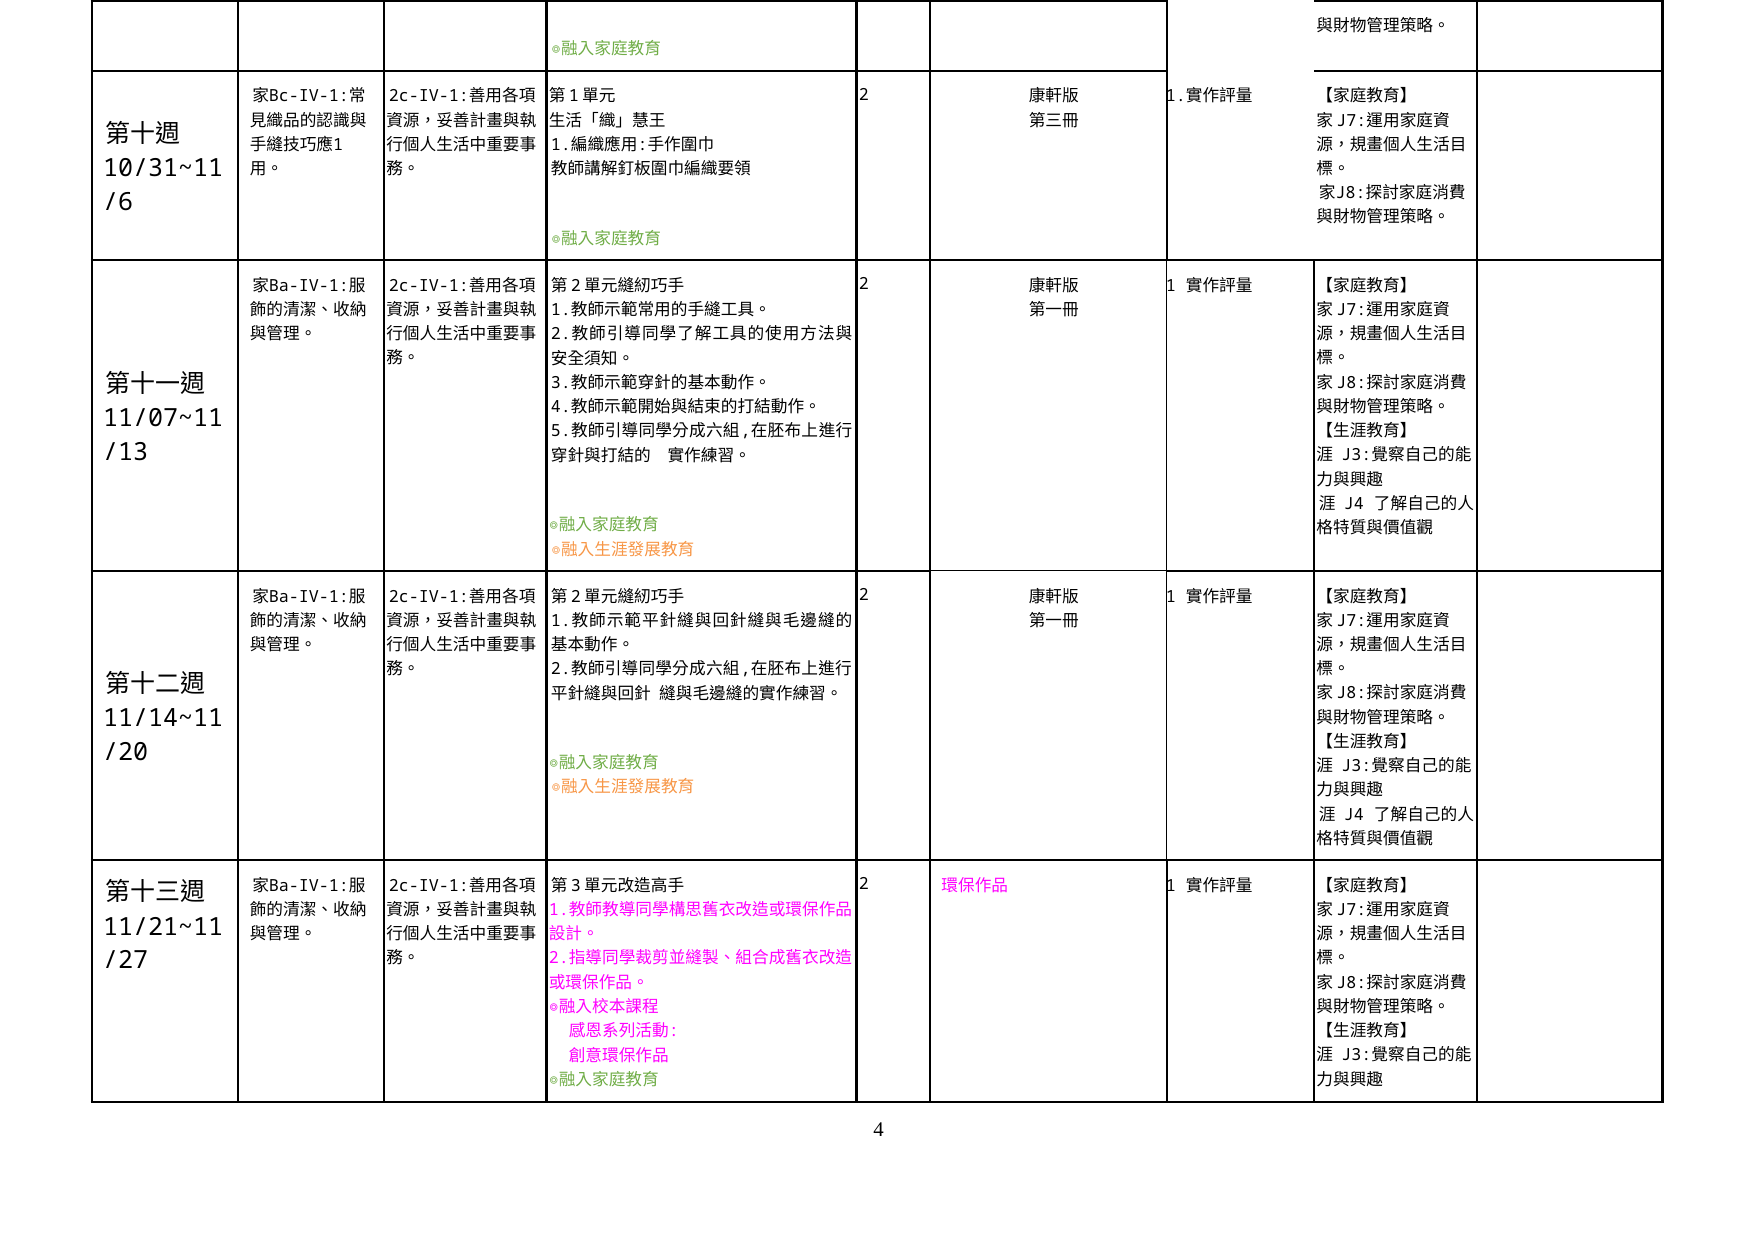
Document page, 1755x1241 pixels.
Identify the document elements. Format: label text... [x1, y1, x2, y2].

table_cell 2 [858, 861, 929, 1101]
table_cell 第1單元 生活「織」慧王 1.編織應用:手作圍巾 教師講解釘板圍巾編織要領 ◎融入家庭教育 [548, 72, 855, 259]
table_cell 康軒版 第一冊 [931, 261, 1166, 570]
table_cell [1478, 2, 1661, 70]
table_cell [93, 2, 237, 70]
table_cell [1478, 861, 1661, 1101]
table_cell 家Bc-IV-1:常見織品的認識與手縫技巧應1用。 [239, 72, 383, 259]
table_cell [1478, 72, 1661, 259]
table_cell 家Ba-IV-1:服飾的清潔、收納與管理。 [239, 572, 383, 859]
table_cell 環保作品 [931, 861, 1166, 1101]
table_cell 第十一週11/07~11/13 [93, 261, 237, 570]
table_cell ◎融入家庭教育 [548, 2, 855, 70]
table_cell 康軒版 第一冊 [931, 571, 1166, 859]
table_cell 【家庭教育】 家J7:運用家庭資源，規畫個人生活目標。 家J8:探討家庭消費與財物管理策略。 [1314, 72, 1476, 259]
table_cell 1.實作評量 [1168, 70, 1314, 259]
table_cell [385, 2, 545, 70]
table_cell 1 實作評量 [1168, 861, 1313, 1101]
table_cell 【家庭教育】 家J7:運用家庭資源，規畫個人生活目標。 家J8:探討家庭消費與財物管理策略。 【生涯教育】 涯 J3:覺察自己的能力與興趣 涯 J4 了解自己的人格特質與價值觀 [1315, 261, 1476, 570]
table_cell 1 實作評量 [1167, 261, 1313, 570]
table_cell [1168, 0, 1314, 70]
table_cell 2c-IV-1:善用各項資源，妥善計畫與執行個人生活中重要事務。 [385, 261, 545, 570]
table_cell 第2單元縫紉巧手 1.教師示範平針縫與回針縫與毛邊縫的基本動作。 2.教師引導同學分成六組,在胚布上進行平針縫與回針 縫與毛邊縫的實作練習。 ◎融入家庭教育 ◎融入生涯發展教育 [548, 572, 855, 859]
table_cell 2 [858, 572, 929, 859]
table_cell [1478, 261, 1661, 570]
table_cell [931, 2, 1166, 70]
table_cell 第十三週11/21~11/27 [93, 861, 237, 1101]
table_cell 與財物管理策略。 [1314, 2, 1476, 70]
table_cell 2c-IV-1:善用各項資源，妥善計畫與執行個人生活中重要事務。 [385, 572, 545, 859]
table_cell [858, 2, 929, 70]
table_cell 【家庭教育】 家J7:運用家庭資源，規畫個人生活目標。 家J8:探討家庭消費與財物管理策略。 【生涯教育】 涯 J3:覺察自己的能力與興趣 [1315, 861, 1476, 1101]
table_cell 2 [858, 261, 929, 570]
table_cell 【家庭教育】 家J7:運用家庭資源，規畫個人生活目標。 家J8:探討家庭消費與財物管理策略。 【生涯教育】 涯 J3:覺察自己的能力與興趣 涯 J4 了解自己的人格特質與價值觀 [1315, 572, 1476, 859]
table_cell 1 實作評量 [1167, 572, 1313, 859]
table_cell 第2單元縫紉巧手 1.教師示範常用的手縫工具。 2.教師引導同學了解工具的使用方法與安全須知。 3.教師示範穿針的基本動作。 4.教師示範開始與結束的打結動作。 5.教師引導同學分成六組,在胚布上進行穿針與打結的 實作練習。 ◎融入家庭教育 ◎融入生涯發展教育 [548, 261, 855, 570]
table_cell [1478, 572, 1661, 859]
table_cell 第十二週11/14~11/20 [93, 572, 237, 859]
table_cell 家Ba-IV-1:服飾的清潔、收納與管理。 [239, 261, 383, 570]
table_cell 2 [858, 72, 929, 259]
table_cell 家Ba-IV-1:服飾的清潔、收納與管理。 [239, 861, 383, 1101]
table_cell 第3單元改造高手 1.教師教導同學構思舊衣改造或環保作品設計。 2.指導同學裁剪並縫製、組合成舊衣改造或環保作品。 ◎融入校本課程 感恩系列活動: 創意環保作品 ◎融入家庭教育 [548, 861, 855, 1101]
table_cell 2c-IV-1:善用各項資源，妥善計畫與執行個人生活中重要事務。 [385, 72, 545, 259]
table_cell [239, 2, 383, 70]
table_cell 康軒版 第三冊 [931, 72, 1166, 259]
table_cell 第十週10/31~11/6 [93, 72, 237, 259]
table_cell 2c-IV-1:善用各項資源，妥善計畫與執行個人生活中重要事務。 [385, 861, 545, 1101]
